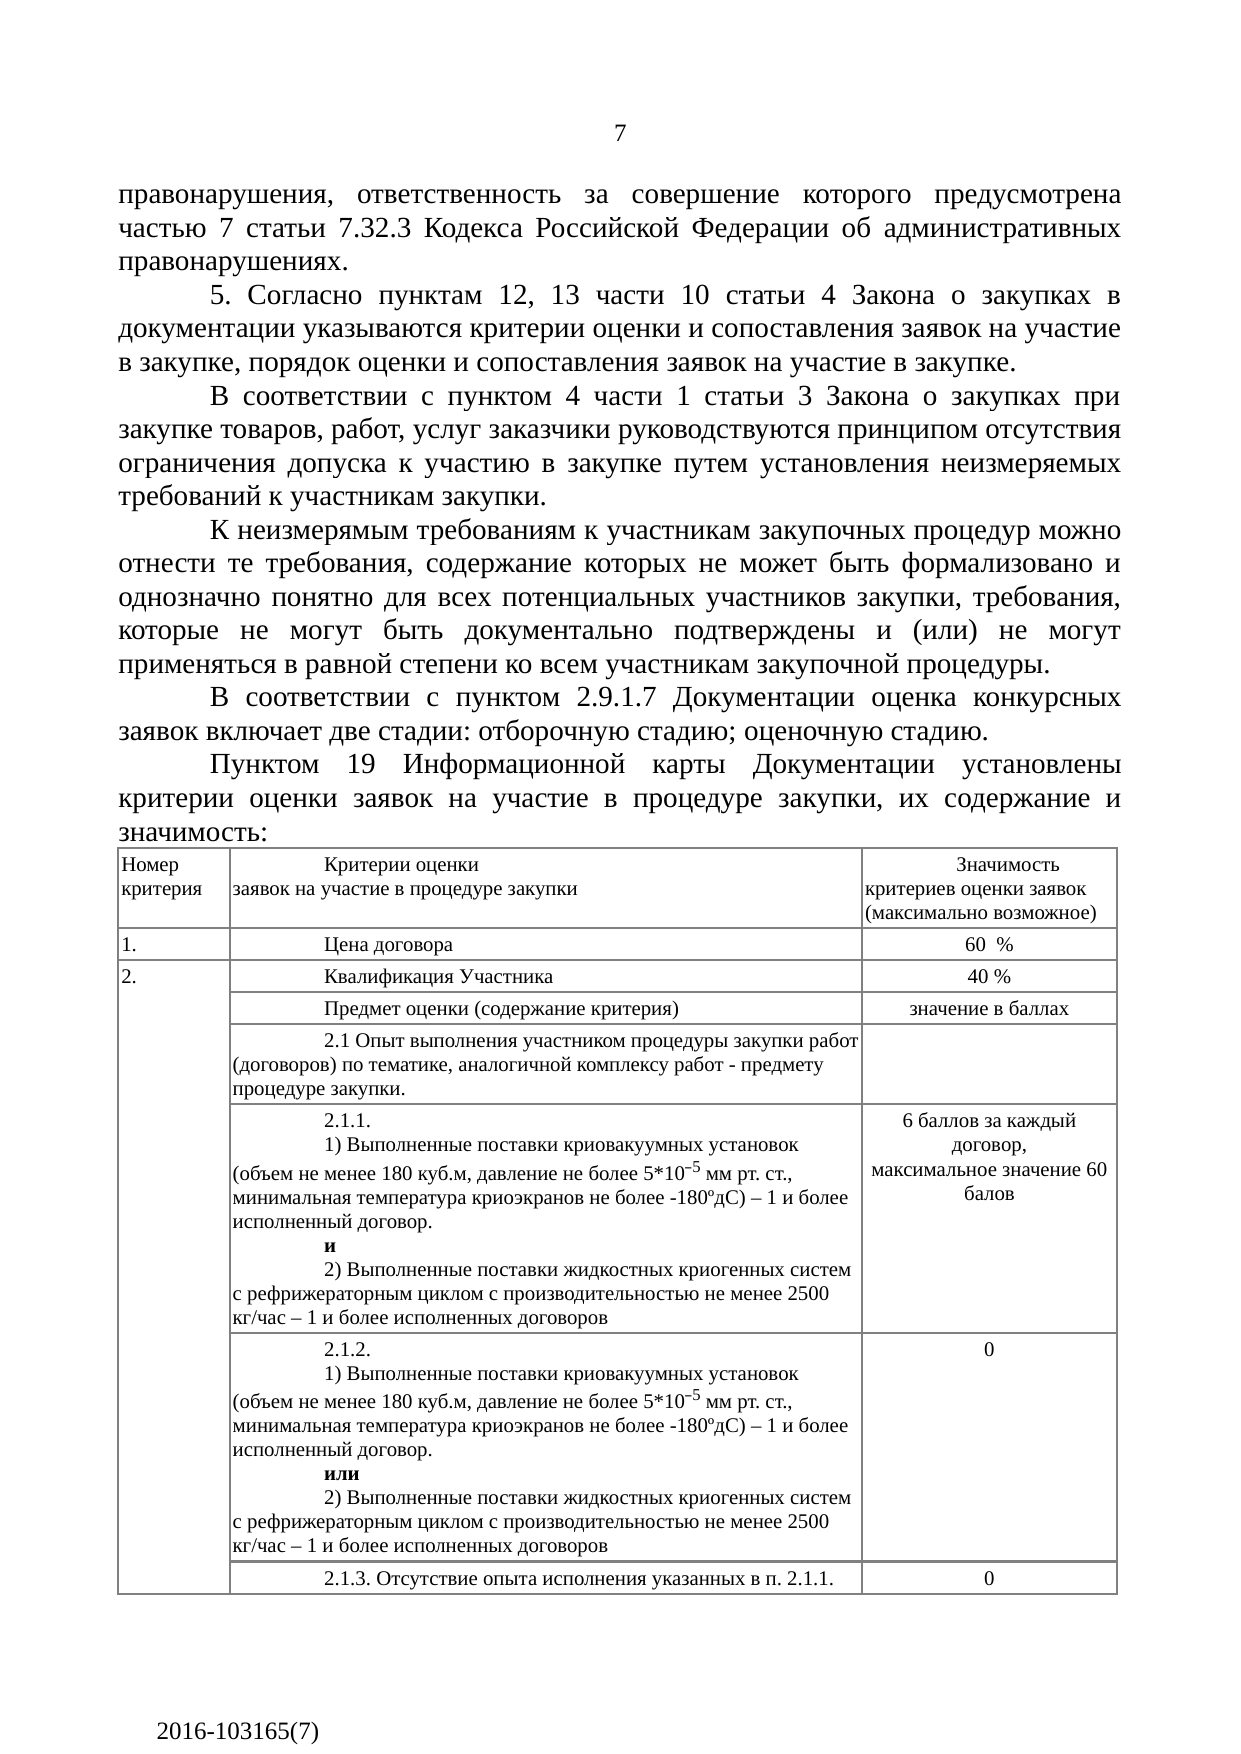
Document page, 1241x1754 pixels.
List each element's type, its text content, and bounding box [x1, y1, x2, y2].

table_cell 2.1.2. 1) Выполненные поставки криовакуумных установок (объем не менее 180 куб.м, давление не более 5*10ˉ5 мм рт. ст., минимальная температура криоэкранов не более -180ºдС) – 1 и более исполненный договор. или 2) Выполненные поставки жидкостных криогенных систем с рефрижераторным циклом с производительностью не менее 2500 кг/час – 1 и более исполненных договоров [231, 1334, 861, 1560]
table_header Критерии оценки заявок на участие в процедуре закупки [231, 849, 861, 927]
text правонарушения, ответственность за совершение которого предусмотрена частью 7 статьи 7.32.3 Кодекса Российской Федерации об административных правонарушениях. [118, 176, 1122, 277]
text В соответствии с пунктом 2.9.1.7 Документации оценка конкурсных заявок включает две стадии: отборочную стадию; оценочную стадию. [118, 679, 1122, 747]
table_cell 60 % [863, 929, 1116, 959]
text 5. Согласно пунктам 12, 13 части 10 статьи 4 Закона о закупках в документации указываются критерии оценки и сопоставления заявок на участие в закупке, порядок оценки и сопоставления заявок на участие в закупке. [118, 277, 1122, 378]
table_cell Квалификация Участника [231, 961, 861, 991]
table_cell значение в баллах [863, 993, 1116, 1023]
table_cell Цена договора [231, 929, 861, 959]
table_cell 2. [119, 961, 229, 1592]
table_cell [863, 1025, 1116, 1103]
table_header Значимость критериев оценки заявок (максимально возможное) [863, 849, 1116, 927]
text К неизмерямым требованиям к участникам закупочных процедур можно отнести те требования, содержание которых не может быть формализовано и однозначно понятно для всех потенциальных участников закупки, требования, которые не могут быть документально подтверждены и (или) не могут применяться в равной степени ко всем участникам закупочной процедуры. [118, 512, 1122, 679]
table_cell 1. [119, 929, 229, 959]
table_cell 6 баллов за каждый договор, максимальное значение 60 балов [863, 1105, 1116, 1332]
text Пунктом 19 Информационной карты Документации установлены критерии оценки заявок на участие в процедуре закупки, их содержание и значимость: [118, 747, 1122, 847]
table_cell 2.1.3. Отсутствие опыта исполнения указанных в п. 2.1.1. [231, 1563, 861, 1592]
table_cell 0 [863, 1334, 1116, 1560]
table_header Номер критерия [119, 849, 229, 927]
table_cell 2.1.1. 1) Выполненные поставки криовакуумных установок (объем не менее 180 куб.м, давление не более 5*10ˉ5 мм рт. ст., минимальная температура криоэкранов не более -180ºдС) – 1 и более исполненный договор. и 2) Выполненные поставки жидкостных криогенных систем с рефрижераторным циклом с производительностью не менее 2500 кг/час – 1 и более исполненных договоров [231, 1105, 861, 1332]
table_cell Предмет оценки (содержание критерия) [231, 993, 861, 1023]
table_cell 40 % [863, 961, 1116, 991]
table_cell 0 [863, 1563, 1116, 1592]
text В соответствии с пунктом 4 части 1 статьи 3 Закона о закупках при закупке товаров, работ, услуг заказчики руководствуются принципом отсутствия ограничения допуска к участию в закупке путем установления неизмеряемых требований к участникам закупки. [118, 378, 1122, 512]
table_cell 2.1 Опыт выполнения участником процедуры закупки работ (договоров) по тематике, аналогичной комплексу работ - предмету процедуре закупки. [231, 1025, 861, 1103]
